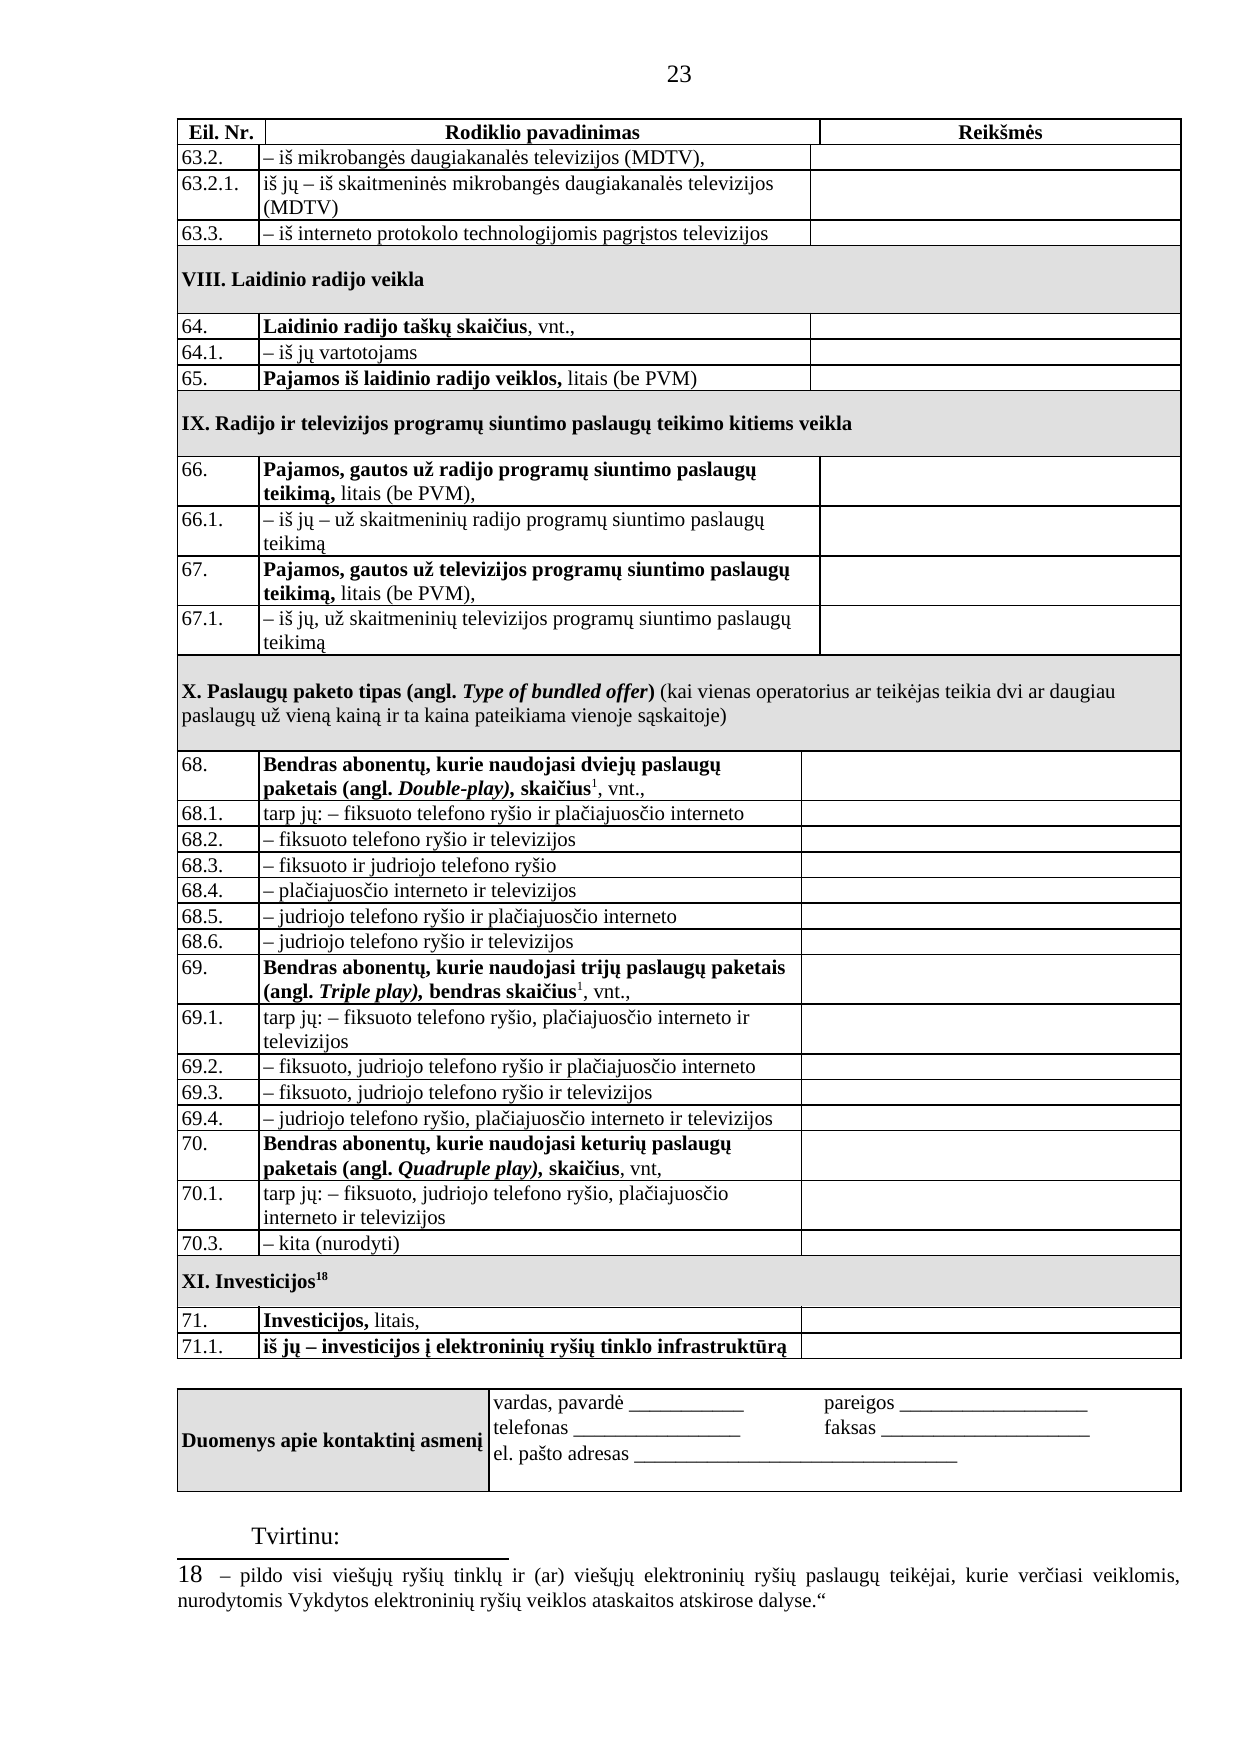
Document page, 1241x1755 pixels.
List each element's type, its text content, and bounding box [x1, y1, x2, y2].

table_cell XI. Investicijos [178, 1256, 1180, 1306]
table_cell [802, 955, 1180, 1003]
table_cell 66.1. [178, 507, 258, 555]
table_cell [811, 340, 815, 364]
table_cell 67. [178, 557, 258, 604]
table_cell 70.1. [178, 1181, 258, 1229]
table_cell [821, 507, 1180, 555]
table_cell [802, 1308, 806, 1332]
table_cell faksas ____________________ [820, 1414, 1180, 1439]
table_cell 66. [178, 457, 258, 505]
table_cell 68. [178, 752, 258, 800]
table_cell IX. Radijo ir televizijos programų siuntimo paslaugų teikimo kitiems veikla [178, 391, 1180, 456]
table_cell [821, 606, 1180, 654]
table_cell [802, 801, 806, 825]
table_cell [811, 221, 815, 245]
table_cell [802, 1181, 1180, 1229]
table_cell [802, 827, 806, 851]
table_cell el. pašto adresas _______________________________ [490, 1439, 1180, 1465]
table_cell [811, 366, 815, 389]
table_cell 70. [178, 1131, 258, 1179]
table_cell [802, 1106, 806, 1130]
table_cell X. Paslaugų paketo tipas (angl. Type of bundled offer) (kai vienas operatorius ar teikėjas teikia dvi ar daugiau paslaugų už vieną kainą ir ta kaina pateikiama vienoje sąskaitoje) [178, 656, 1180, 750]
table_cell VIII. Laidinio radijo veikla [178, 246, 1180, 313]
table_cell [811, 145, 815, 169]
table_header Duomenys apie kontaktinį asmenį [178, 1390, 488, 1491]
table_cell [811, 314, 815, 338]
table_cell [821, 557, 1180, 604]
text Tvirtinu: [177, 1521, 1181, 1549]
table_cell 67.1. [178, 606, 258, 654]
table_cell 69. [178, 955, 258, 1003]
table_cell [802, 752, 1180, 800]
table_cell [811, 171, 1180, 219]
table_cell [802, 1131, 1180, 1179]
table_cell [820, 1465, 1180, 1491]
table_cell 69.1. [178, 1005, 258, 1053]
table_cell [802, 1231, 806, 1255]
table_cell [802, 853, 806, 877]
table_cell [490, 1465, 820, 1491]
table_cell 63.2.1. [178, 171, 258, 219]
table_cell [802, 904, 806, 928]
table_cell [802, 1080, 806, 1104]
table_cell [802, 1055, 806, 1078]
table_cell [802, 1334, 806, 1358]
table_cell [821, 457, 1180, 505]
table_cell [802, 930, 806, 953]
table_cell telefonas ________________ [490, 1414, 820, 1439]
table_cell [802, 1005, 1180, 1053]
table_cell [802, 878, 806, 902]
